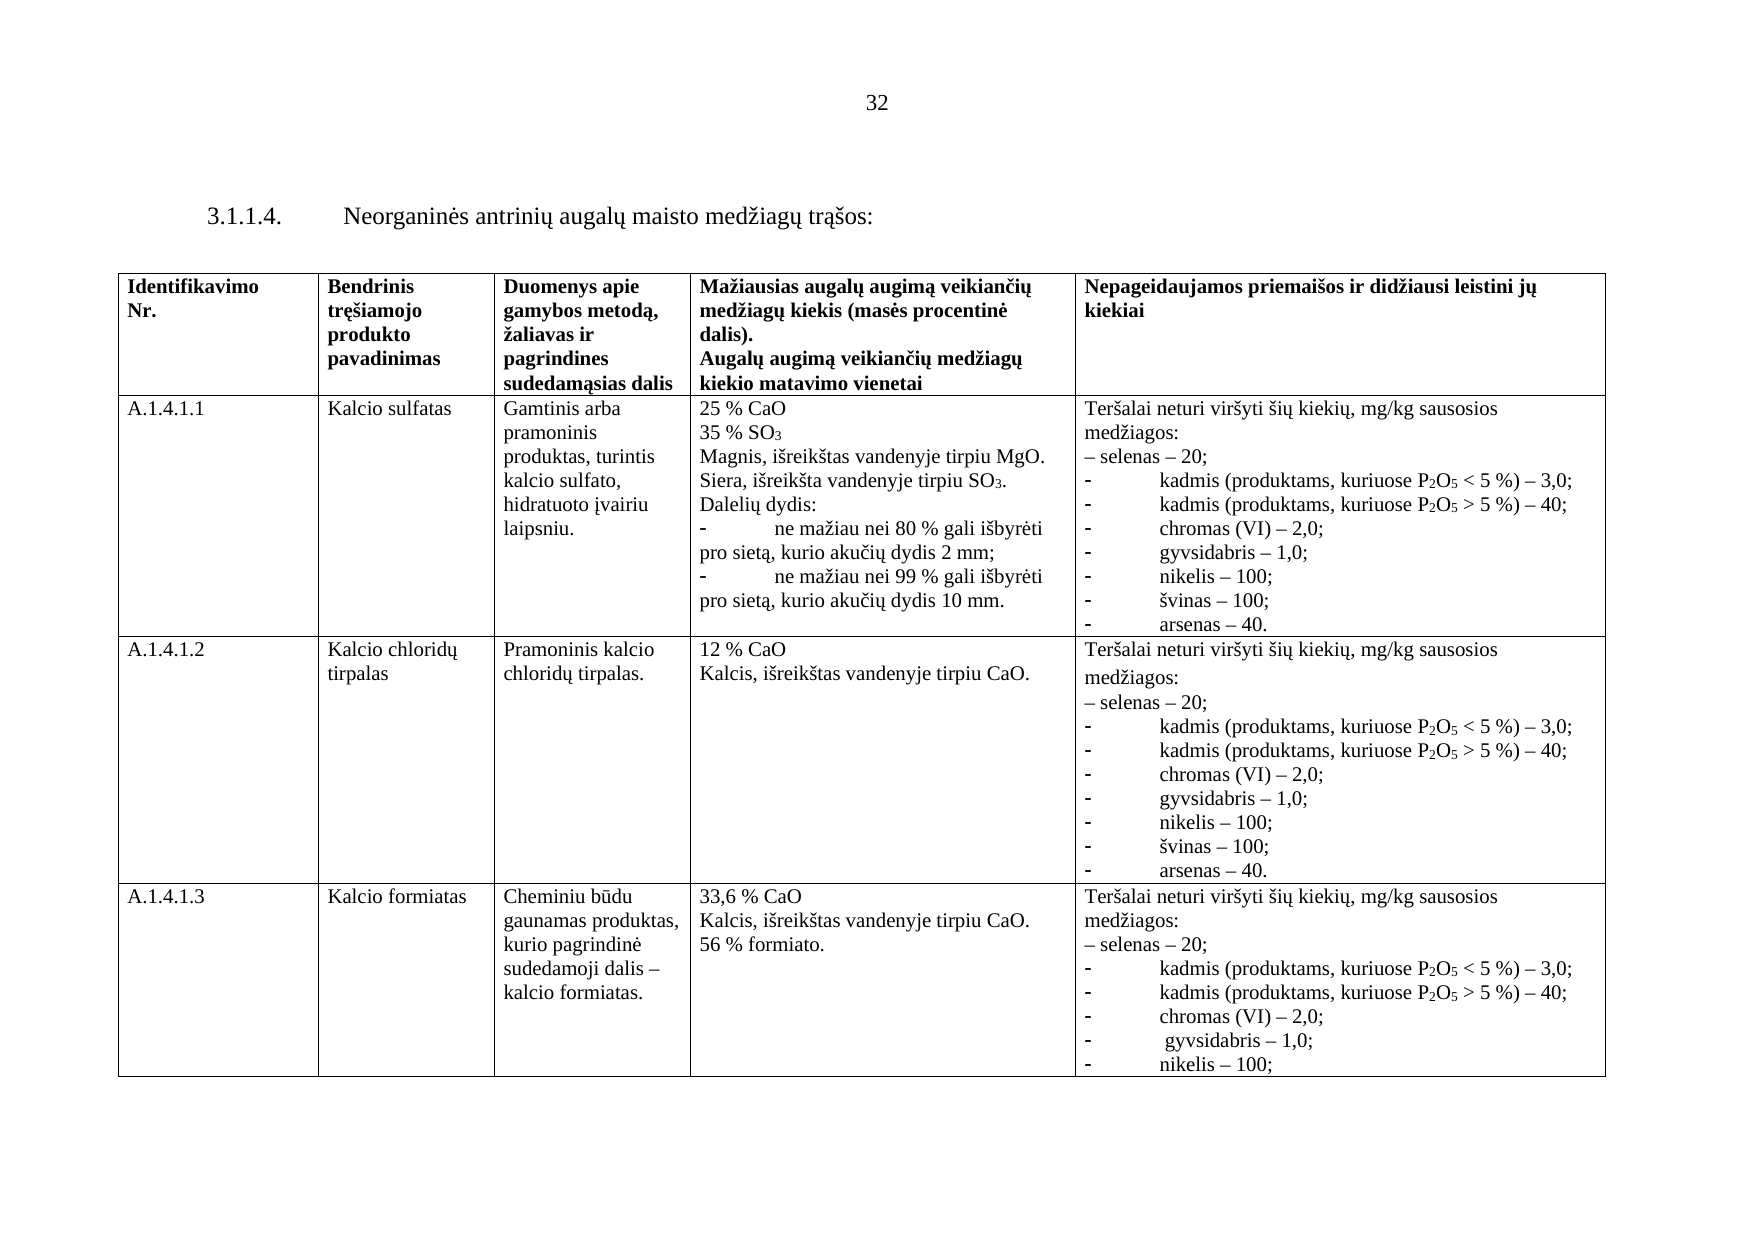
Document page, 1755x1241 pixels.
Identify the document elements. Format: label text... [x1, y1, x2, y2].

table_cell Cheminiu būdu gaunamas produktas, kurio pagrindinė sudedamoji dalis – kalcio formiatas. [495, 884, 690, 1076]
subtitle 3.1.1.4. Neorganinės antrinių augalų maisto medžiagų trąšos: [118, 201, 1636, 230]
table_cell Pramoninis kalcio chloridų tirpalas. [495, 637, 690, 882]
table_cell Teršalai neturi viršyti šių kiekių, mg/kg sausosios medžiagos: – selenas – 20;  kadmis (produktams, kuriuose P2O5 < 5 %) – 3,0;  kadmis (produktams, kuriuose P2O5 > 5 %) – 40;  chromas (VI) – 2,0;  gyvsidabris – 1,0;  nikelis – 100; [1076, 884, 1605, 1076]
table_cell A.1.4.1.1 [119, 396, 318, 636]
table_cell Teršalai neturi viršyti šių kiekių, mg/kg sausosios medžiagos: – selenas – 20;  kadmis (produktams, kuriuose P2O5 < 5 %) – 3,0;  kadmis (produktams, kuriuose P2O5 > 5 %) – 40;  chromas (VI) – 2,0;  gyvsidabris – 1,0;  nikelis – 100;  švinas – 100;  arsenas – 40. [1076, 396, 1605, 636]
table_header Bendrinis tręšiamojo produkto pavadinimas [319, 274, 494, 394]
table_cell 25 % CaO 35 % SO3 Magnis, išreikštas vandenyje tirpiu MgO. Siera, išreikšta vandenyje tirpiu SO3. Dalelių dydis:  ne mažiau nei 80 % gali išbyrėti pro sietą, kurio akučių dydis 2 mm;  ne mažiau nei 99 % gali išbyrėti pro sietą, kurio akučių dydis 10 mm. [691, 396, 1075, 636]
table_header Mažiausias augalų augimą veikiančių medžiagų kiekis (masės procentinė dalis). Augalų augimą veikiančių medžiagų kiekio matavimo vienetai [691, 274, 1075, 394]
table_header Duomenys apie gamybos metodą, žaliavas ir pagrindines sudedamąsias dalis [495, 274, 690, 394]
table_cell 12 % CaO Kalcis, išreikštas vandenyje tirpiu CaO. [691, 637, 1075, 882]
table_cell Gamtinis arba pramoninis produktas, turintis kalcio sulfato, hidratuoto įvairiu laipsniu. [495, 396, 690, 636]
table_header Nepageidaujamos priemaišos ir didžiausi leistini jų kiekiai [1076, 274, 1605, 394]
table_cell Kalcio formiatas [319, 884, 494, 1076]
table_cell A.1.4.1.3 [119, 884, 318, 1076]
table_cell Teršalai neturi viršyti šių kiekių, mg/kg sausosios medžiagos: – selenas – 20;  kadmis (produktams, kuriuose P2O5 < 5 %) – 3,0;  kadmis (produktams, kuriuose P2O5 > 5 %) – 40;  chromas (VI) – 2,0;  gyvsidabris – 1,0;  nikelis – 100;  švinas – 100;  arsenas – 40. [1076, 637, 1605, 882]
table_cell A.1.4.1.2 [119, 637, 318, 882]
table_cell Kalcio sulfatas [319, 396, 494, 636]
table_cell Kalcio chloridų tirpalas [319, 637, 494, 882]
table_header Identifikavimo Nr. [119, 274, 318, 394]
table_cell 33,6 % CaO Kalcis, išreikštas vandenyje tirpiu CaO. 56 % formiato. [691, 884, 1075, 1076]
